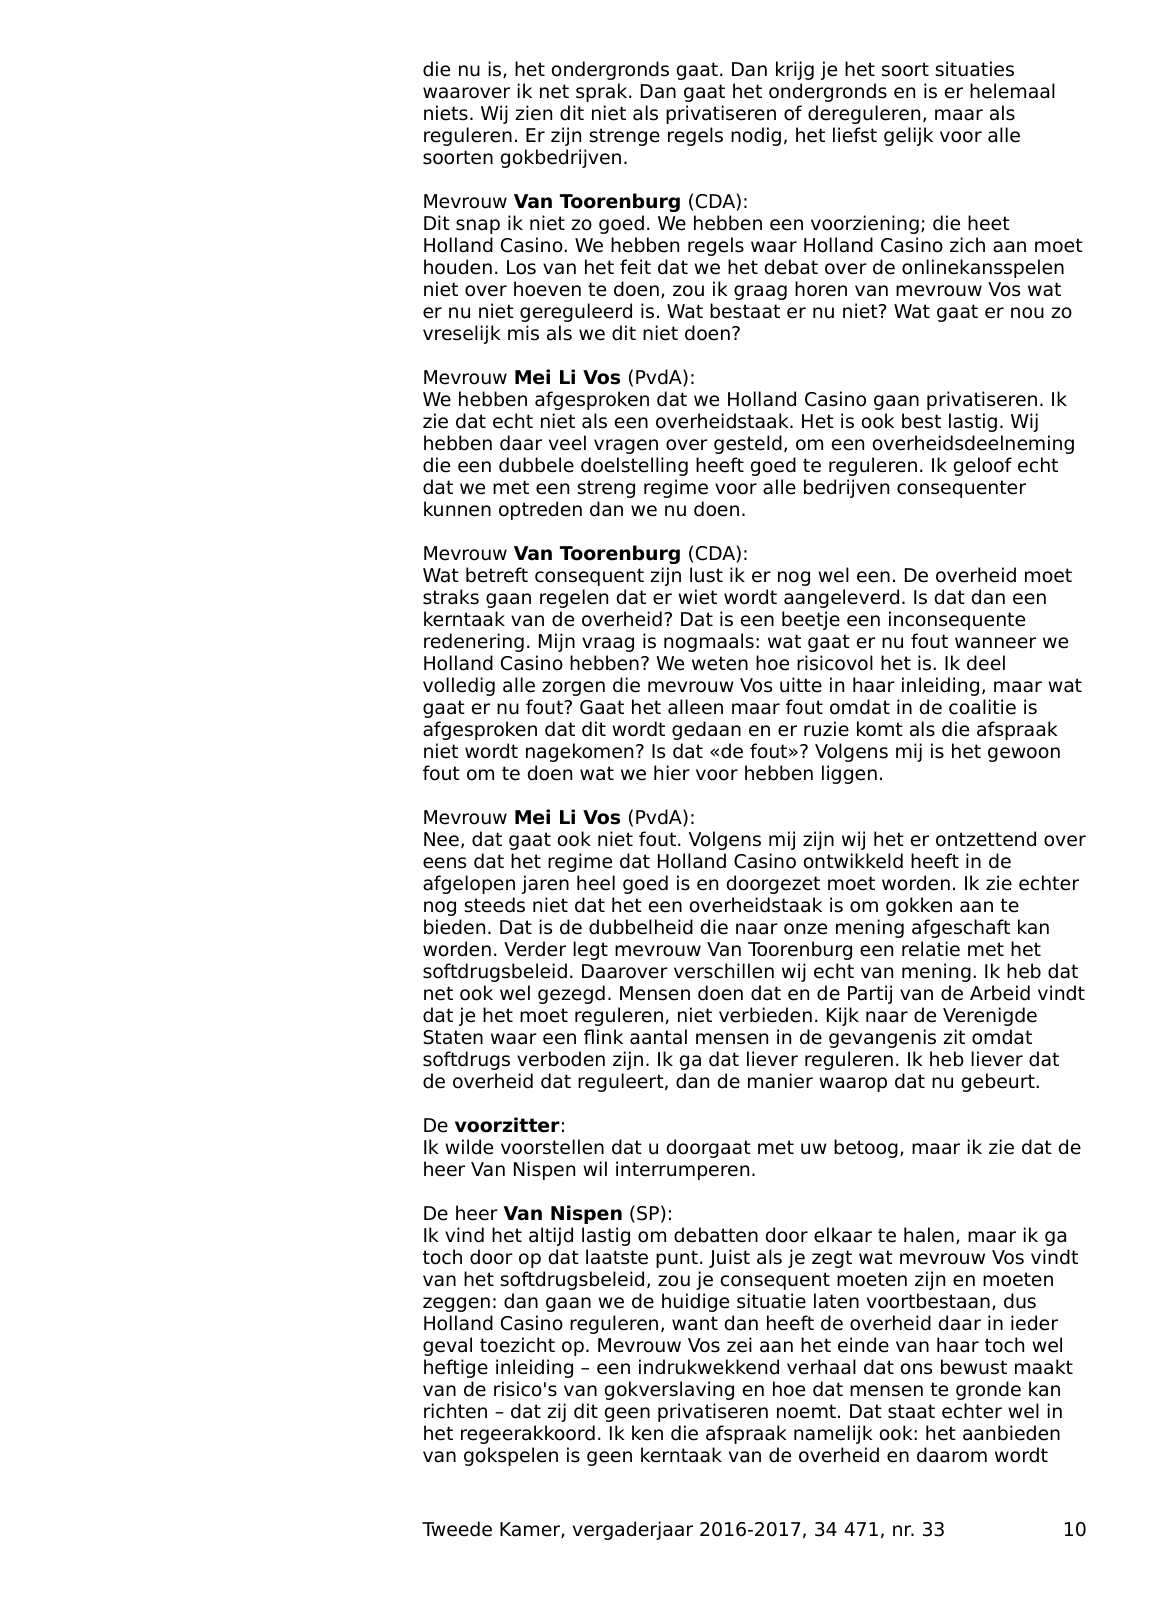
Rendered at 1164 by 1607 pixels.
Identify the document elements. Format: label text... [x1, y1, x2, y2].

text We hebben afgesproken dat we Holland Casino gaan privatiseren. Ik zie dat echt niet als een overheidstaak. Het is ook best lastig. Wij hebben daar veel vragen over gesteld, om een overheidsdeelneming die een dubbele doelstelling heeft goed te reguleren. Ik geloof echt dat we met een streng regime voor alle bedrijven consequenter kunnen optreden dan we nu doen. [422, 389, 1087, 521]
text Mevrouw Van Toorenburg (CDA): [422, 543, 1087, 565]
text Mevrouw Mei Li Vos (PvdA): [422, 807, 1087, 829]
text Mevrouw Van Toorenburg (CDA): [422, 191, 1087, 213]
text De voorzitter: [422, 1115, 1087, 1137]
text De heer Van Nispen (SP): [422, 1203, 1087, 1225]
text Ik wilde voorstellen dat u doorgaat met uw betoog, maar ik zie dat de heer Van Nispen wil interrumperen. [422, 1137, 1087, 1181]
text Mevrouw Mei Li Vos (PvdA): [422, 367, 1087, 389]
text Wat betreft consequent zijn lust ik er nog wel een. De overheid moet straks gaan regelen dat er wiet wordt aangeleverd. Is dat dan een kerntaak van de overheid? Dat is een beetje een inconsequente redenering. Mijn vraag is nogmaals: wat gaat er nu fout wanneer we Holland Casino hebben? We weten hoe risicovol het is. Ik deel volledig alle zorgen die mevrouw Vos uitte in haar inleiding, maar wat gaat er nu fout? Gaat het alleen maar fout omdat in de coalitie is afgesproken dat dit wordt gedaan en er ruzie komt als die afspraak niet wordt nagekomen? Is dat «de fout»? Volgens mij is het gewoon fout om te doen wat we hier voor hebben liggen. [422, 565, 1087, 785]
text Ik vind het altijd lastig om debatten door elkaar te halen, maar ik ga toch door op dat laatste punt. Juist als je zegt wat mevrouw Vos vindt van het softdrugsbeleid, zou je consequent moeten zijn en moeten zeggen: dan gaan we de huidige situatie laten voortbestaan, dus Holland Casino reguleren, want dan heeft de overheid daar in ieder geval toezicht op. Mevrouw Vos zei aan het einde van haar toch wel heftige inleiding – een indrukwekkend verhaal dat ons bewust maakt van de risico's van gokverslaving en hoe dat mensen te gronde kan richten – dat zij dit geen privatiseren noemt. Dat staat echter wel in het regeerakkoord. Ik ken die afspraak namelijk ook: het aanbieden van gokspelen is geen kerntaak van de overheid en daarom wordt [422, 1225, 1087, 1467]
text die nu is, het ondergronds gaat. Dan krijg je het soort situaties waarover ik net sprak. Dan gaat het ondergronds en is er helemaal niets. Wij zien dit niet als privatiseren of dereguleren, maar als reguleren. Er zijn strenge regels nodig, het liefst gelijk voor alle soorten gokbedrijven. [422, 59, 1087, 169]
text Nee, dat gaat ook niet fout. Volgens mij zijn wij het er ontzettend over eens dat het regime dat Holland Casino ontwikkeld heeft in de afgelopen jaren heel goed is en doorgezet moet worden. Ik zie echter nog steeds niet dat het een overheidstaak is om gokken aan te bieden. Dat is de dubbelheid die naar onze mening afgeschaft kan worden. Verder legt mevrouw Van Toorenburg een relatie met het softdrugsbeleid. Daarover verschillen wij echt van mening. Ik heb dat net ook wel gezegd. Mensen doen dat en de Partij van de Arbeid vindt dat je het moet reguleren, niet verbieden. Kijk naar de Verenigde Staten waar een flink aantal mensen in de gevangenis zit omdat softdrugs verboden zijn. Ik ga dat liever reguleren. Ik heb liever dat de overheid dat reguleert, dan de manier waarop dat nu gebeurt. [422, 829, 1087, 1093]
text Dit snap ik niet zo goed. We hebben een voorziening; die heet Holland Casino. We hebben regels waar Holland Casino zich aan moet houden. Los van het feit dat we het debat over de onlinekansspelen niet over hoeven te doen, zou ik graag horen van mevrouw Vos wat er nu niet gereguleerd is. Wat bestaat er nu niet? Wat gaat er nou zo vreselijk mis als we dit niet doen? [422, 213, 1087, 345]
